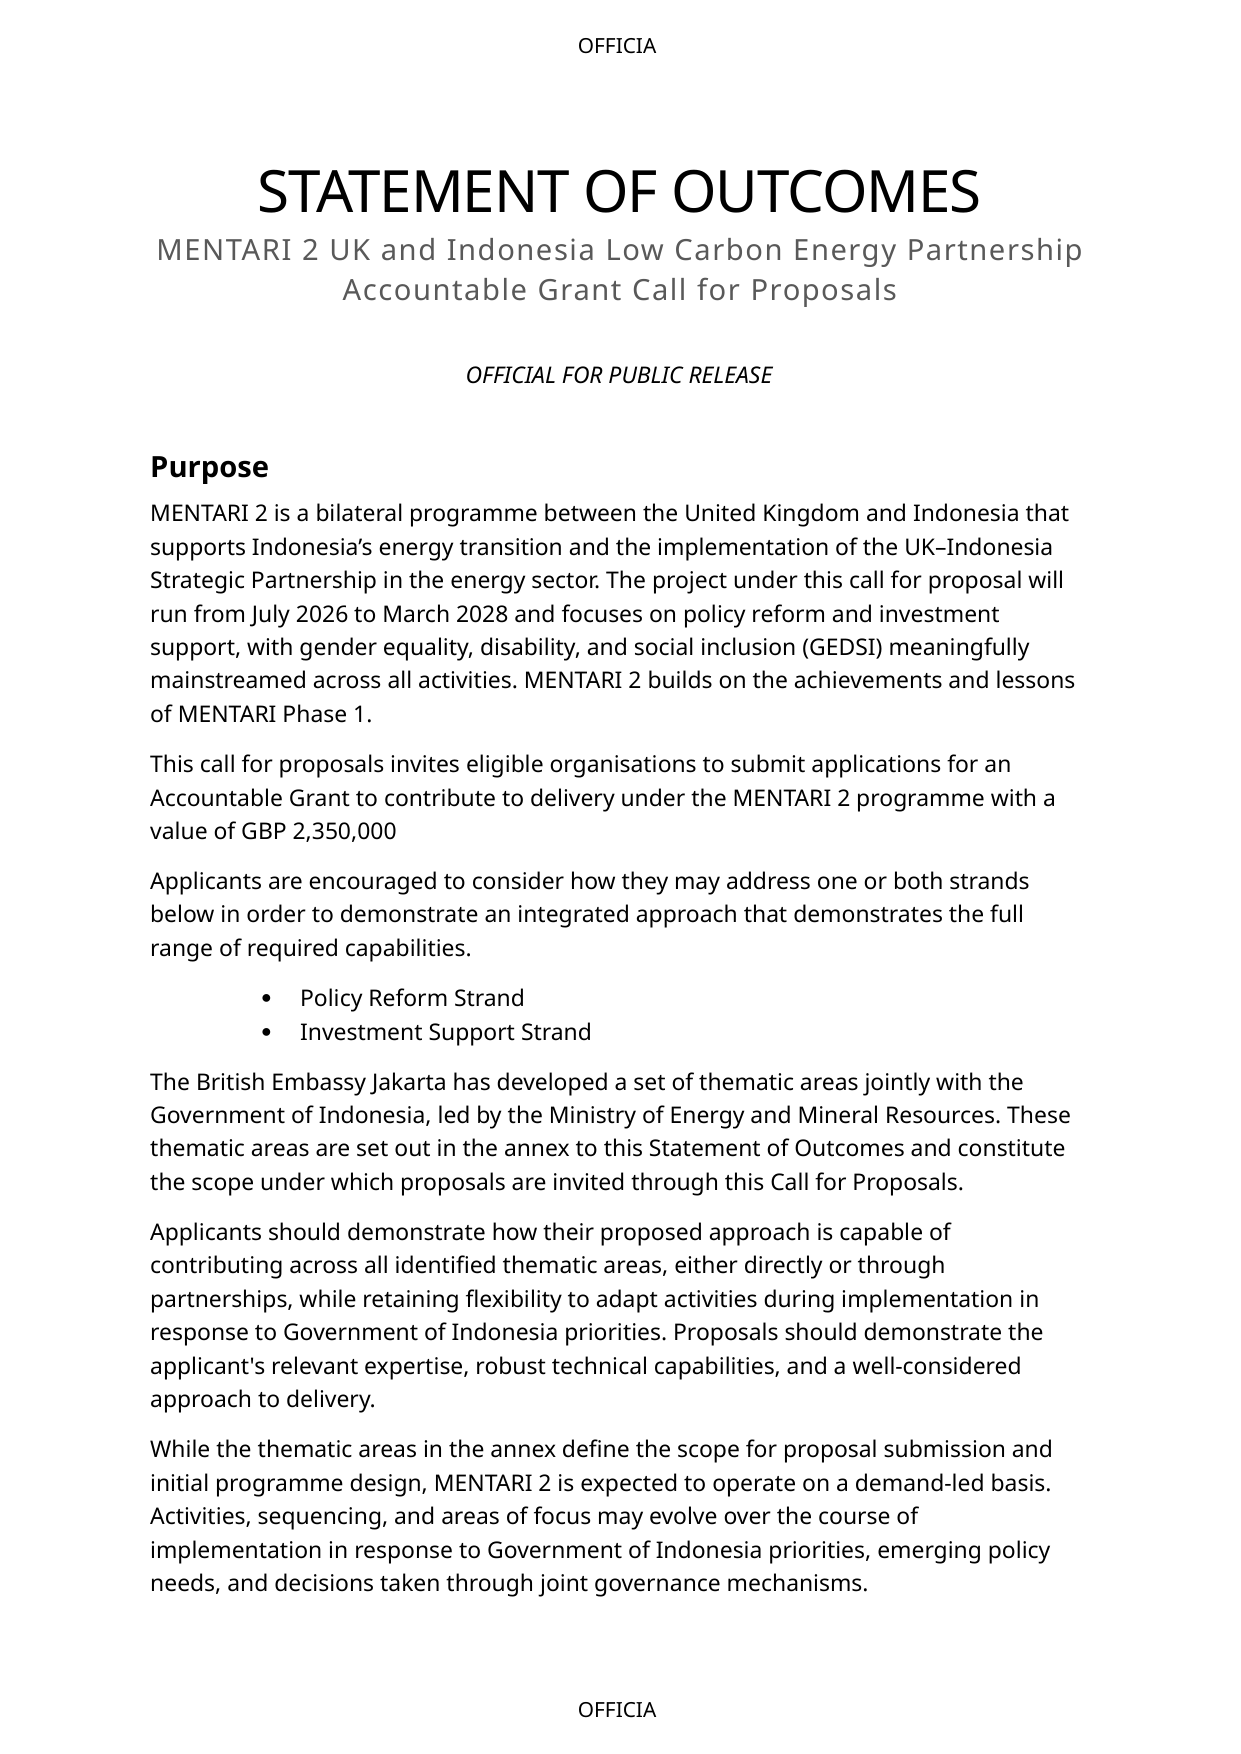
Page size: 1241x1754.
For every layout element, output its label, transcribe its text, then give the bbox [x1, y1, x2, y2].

subtitle Accountable Grant Call for Proposals [150, 269, 1090, 309]
text MENTARI 2 is a bilateral programme between the United Kingdom and Indonesia that supports Indonesia’s energy transition and the implementation of the UK–Indonesia Strategic Partnership in the energy sector. The project under this call for proposal will run from July 2026 to March 2028 and focuses on policy reform and investment support, with gender equality, disability, and social inclusion (GEDSI) meaningfully mainstreamed across all activities. MENTARI 2 builds on the achievements and lessons of MENTARI Phase 1. [150, 497, 1090, 729]
subtitle Purpose [150, 447, 1090, 486]
text Applicants are encouraged to consider how they may address one or both strands below in order to demonstrate an integrated approach that demonstrates the full range of required capabilities. [150, 865, 1090, 963]
text This call for proposals invites eligible organisations to submit applications for an Accountable Grant to contribute to delivery under the MENTARI 2 programme with a value of GBP 2,350,000 [150, 748, 1090, 846]
list Policy Reform Strand [262, 982, 1090, 1013]
text The British Embassy Jakarta has developed a set of thematic areas jointly with the Government of Indonesia, led by the Ministry of Energy and Mineral Resources. These thematic areas are set out in the annex to this Statement of Outcomes and constitute the scope under which proposals are invited through this Call for Proposals. [150, 1066, 1090, 1197]
text Applicants should demonstrate how their proposed approach is capable of contributing across all identified thematic areas, either directly or through partnerships, while retaining flexibility to adapt activities during implementation in response to Government of Indonesia priorities. Proposals should demonstrate the applicant's relevant expertise, robust technical capabilities, and a well-considered approach to delivery. [150, 1216, 1090, 1414]
list Investment Support Strand [262, 1015, 1090, 1047]
title STATEMENT OF OUTCOMES [150, 150, 1090, 229]
text OFFICIAL FOR PUBLIC RELEASE [150, 359, 1090, 390]
text While the thematic areas in the annex define the scope for proposal submission and initial programme design, MENTARI 2 is expected to operate on a demand-led basis. Activities, sequencing, and areas of focus may evolve over the course of implementation in response to Government of Indonesia priorities, emerging policy needs, and decisions taken through joint governance mechanisms. [150, 1433, 1090, 1598]
subtitle MENTARI 2 UK and Indonesia Low Carbon Energy Partnership [150, 229, 1090, 269]
